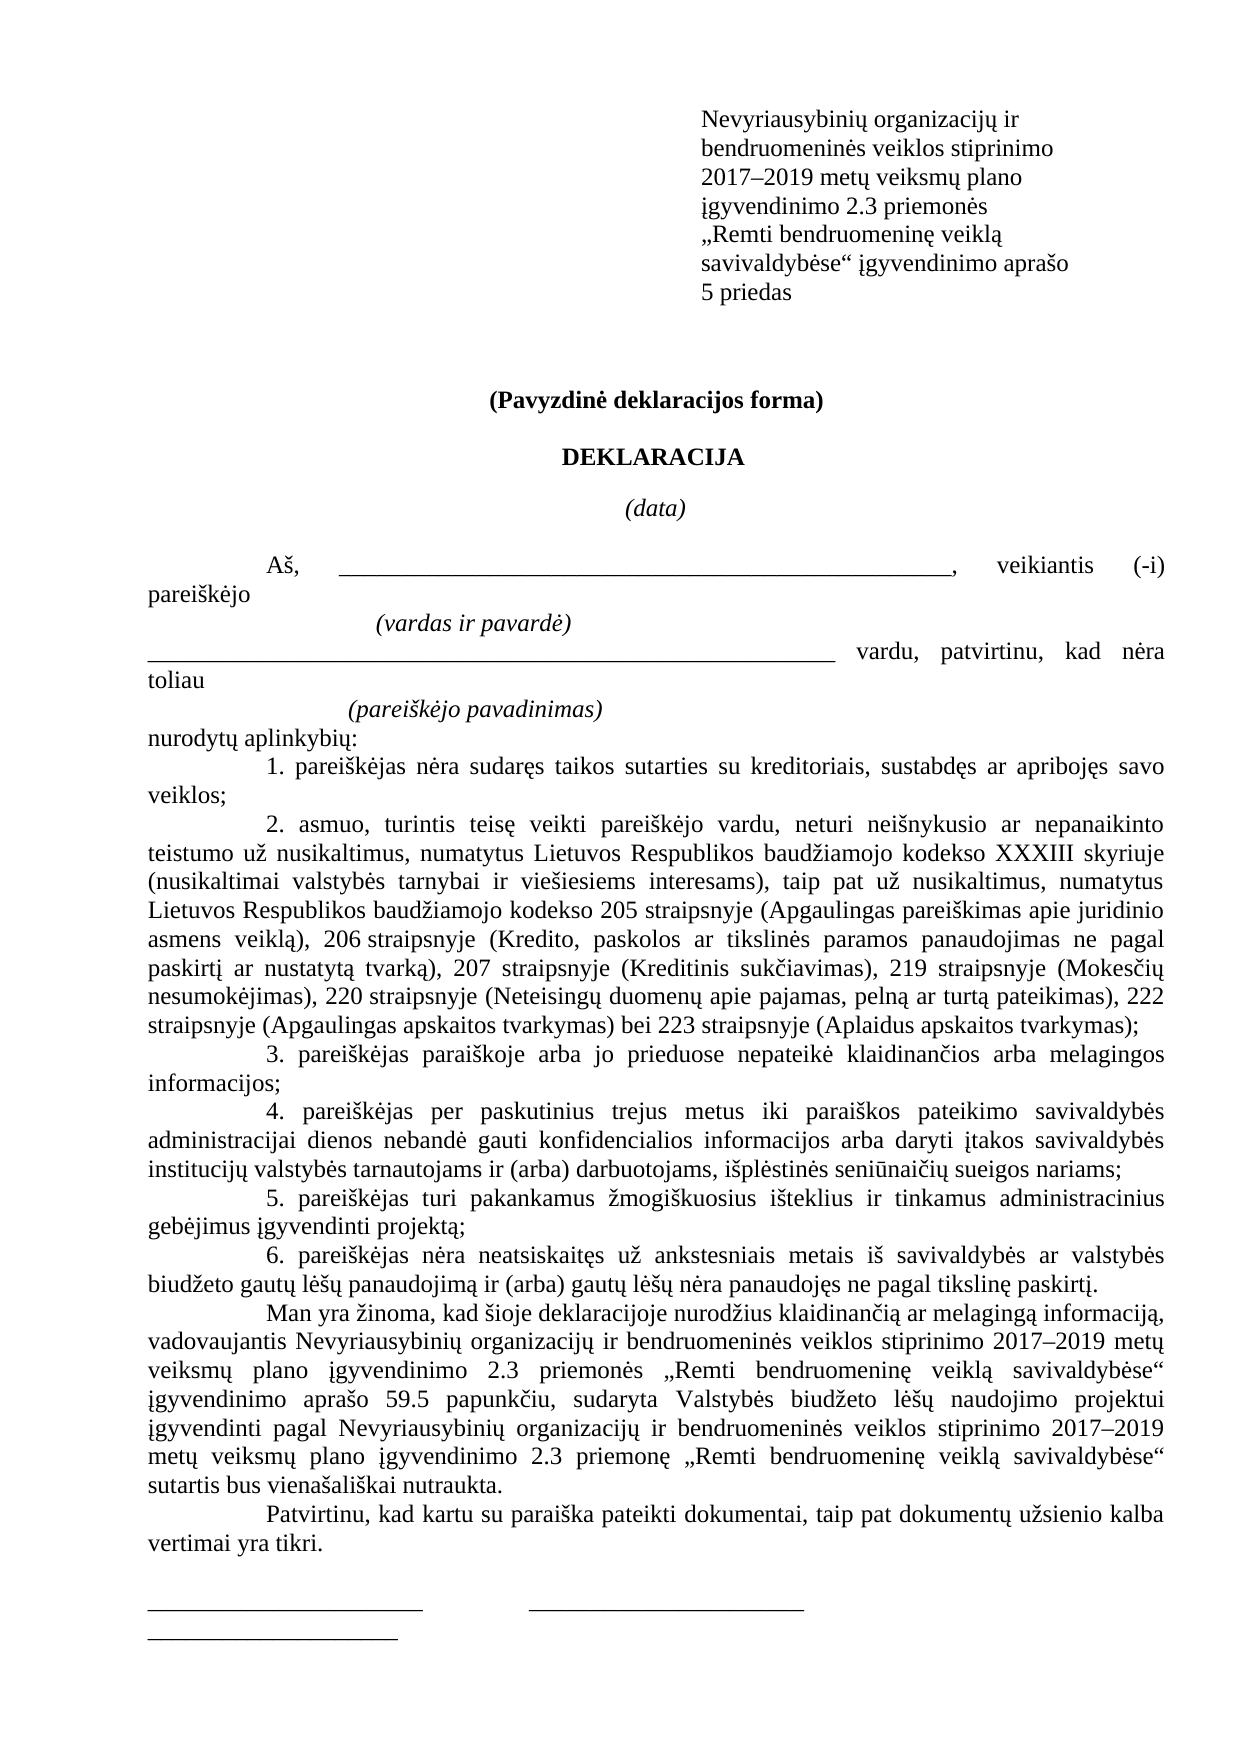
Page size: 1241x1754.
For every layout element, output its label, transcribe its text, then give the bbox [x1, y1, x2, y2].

text 4. pareiškėjas per paskutinius trejus metus iki paraiškos pateikimo savivaldybės administracijai dienos nebandė gauti konfidencialios informacijos arba daryti įtakos savivaldybės institucijų valstybės tarnautojams ir (arba) darbuotojams, išplėstinės seniūnaičių sueigos nariams; [148, 1096, 1165, 1183]
text 2017–2019 metų veiksmų plano [701, 162, 1165, 191]
text Man yra žinoma, kad šioje deklaracijoje nurodžius klaidinančią ar melagingą informaciją, vadovaujantis Nevyriausybinių organizacijų ir bendruomeninės veiklos stiprinimo 2017–2019 metų veiksmų plano įgyvendinimo 2.3 priemonės „Remti bendruomeninę veiklą savivaldybėse“ įgyvendinimo aprašo 59.5 papunkčiu, sudaryta Valstybės biudžeto lėšų naudojimo projektui įgyvendinti pagal Nevyriausybinių organizacijų ir bendruomeninės veiklos stiprinimo 2017–2019 metų veiksmų plano įgyvendinimo 2.3 priemonę „Remti bendruomeninę veiklą savivaldybėse“ sutartis bus vienašališkai nutraukta. [148, 1298, 1165, 1499]
text (Pavyzdinė deklaracijos forma) [148, 385, 1165, 413]
text 5 priedas [701, 277, 1165, 306]
text 3. pareiškėjas paraiškoje arba jo prieduose nepateikė klaidinančios arba melagingos informacijos; [148, 1039, 1165, 1096]
text bendruomeninės veiklos stiprinimo [701, 133, 1165, 162]
text „Remti bendruomeninę veiklą [701, 219, 1165, 248]
text savivaldybėse“ įgyvendinimo aprašo [701, 248, 1165, 277]
text 1. pareiškėjas nėra sudaręs taikos sutarties su kreditoriais, sustabdęs ar apribojęs savo veiklos; [148, 751, 1165, 809]
text Patvirtinu, kad kartu su paraiška pateikti dokumentai, taip pat dokumentų užsienio kalba vertimai yra tikri. [148, 1499, 1165, 1556]
text DEKLARACIJA [148, 442, 1165, 471]
text Aš, _________________________________________________, veikiantis (-i) pareiškėjo [148, 550, 1165, 608]
text 6. pareiškėjas nėra neatsiskaitęs už ankstesniais metais iš savivaldybės ar valstybės biudžeto gautų lėšų panaudojimą ir (arba) gautų lėšų nėra panaudojęs ne pagal tikslinę paskirtį. [148, 1240, 1165, 1298]
text (vardas ir pavardė) [148, 608, 1165, 636]
text Nevyriausybinių organizacijų ir [701, 104, 1165, 133]
text ______________________ ______________________ ____________________ [148, 1585, 1165, 1643]
text 5. pareiškėjas turi pakankamus žmogiškuosius išteklius ir tinkamus administracinius gebėjimus įgyvendinti projektą; [148, 1183, 1165, 1240]
text įgyvendinimo 2.3 priemonės [701, 191, 1165, 219]
text (pareiškėjo pavadinimas) [148, 694, 1165, 723]
text 2. asmuo, turintis teisę veikti pareiškėjo vardu, neturi neišnykusio ar nepanaikinto teistumo už nusikaltimus, numatytus Lietuvos Respublikos baudžiamojo kodekso XXXIII skyriuje (nusikaltimai valstybės tarnybai ir viešiesiems interesams), taip pat už nusikaltimus, numatytus Lietuvos Respublikos baudžiamojo kodekso 205 straipsnyje (Apgaulingas pareiškimas apie juridinio asmens veiklą), 206 straipsnyje (Kredito, paskolos ar tikslinės paramos panaudojimas ne pagal paskirtį ar nustatytą tvarką), 207 straipsnyje (Kreditinis sukčiavimas), 219 straipsnyje (Mokesčių nesumokėjimas), 220 straipsnyje (Neteisingų duomenų apie pajamas, pelną ar turtą pateikimas), 222 straipsnyje (Apgaulingas apskaitos tvarkymas) bei 223 straipsnyje (Aplaidus apskaitos tvarkymas); [148, 809, 1165, 1039]
text (data) [148, 493, 1165, 521]
text _______________________________________________________ vardu, patvirtinu, kad nėra toliau [148, 636, 1165, 694]
text nurodytų aplinkybių: [148, 723, 1165, 751]
